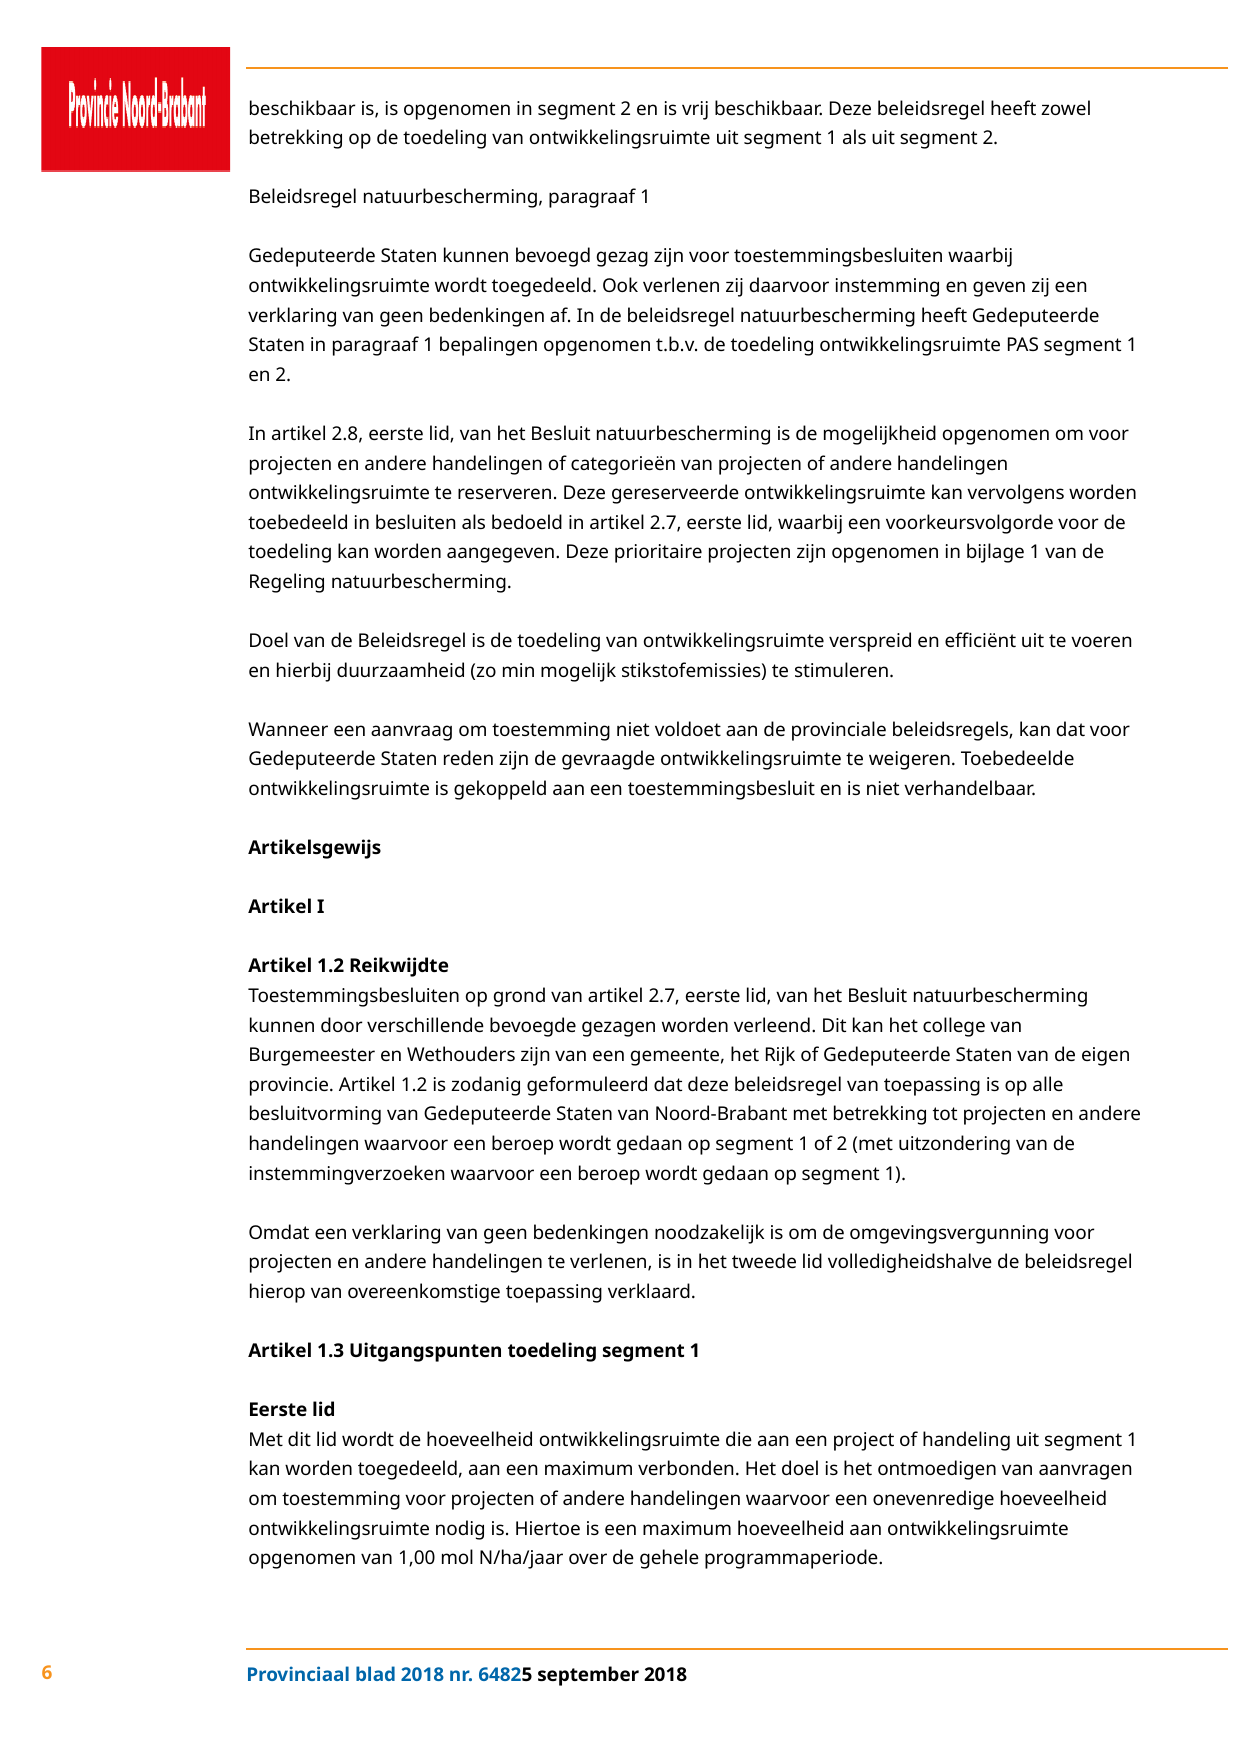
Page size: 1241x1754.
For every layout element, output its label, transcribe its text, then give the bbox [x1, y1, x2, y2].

text Artikelsgewijs [248, 834, 1152, 860]
text Beleidsregel natuurbescherming, paragraaf 1 [248, 183, 1152, 209]
text Doel van de Beleidsregel is de toedeling van ontwikkelingsruimte verspreid en efficiënt uit te voeren en hierbij duurzaamheid (zo min mogelijk stikstofemissies) te stimuleren. [248, 627, 1152, 683]
text beschikbaar is, is opgenomen in segment 2 en is vrij beschikbaar. Deze beleidsregel heeft zowel betrekking op de toedeling van ontwikkelingsruimte uit segment 1 als uit segment 2. [248, 95, 1152, 150]
text Eerste lid [248, 1396, 1152, 1422]
text Artikel 1.3 Uitgangspunten toedeling segment 1 [248, 1337, 1152, 1363]
text Wanneer een aanvraag om toestemming niet voldoet aan de provinciale beleidsregels, kan dat voor Gedeputeerde Staten reden zijn de gevraagde ontwikkelingsruimte te weigeren. Toebedeelde ontwikkelingsruimte is gekoppeld aan een toestemmingsbesluit en is niet verhandelbaar. [248, 716, 1152, 801]
text Toestemmingsbesluiten op grond van artikel 2.7, eerste lid, van het Besluit natuurbescherming kunnen door verschillende bevoegde gezagen worden verleend. Dit kan het college van Burgemeester en Wethouders zijn van een gemeente, het Rijk of Gedeputeerde Staten van de eigen provincie. Artikel 1.2 is zodanig geformuleerd dat deze beleidsregel van toepassing is op alle besluitvorming van Gedeputeerde Staten van Noord-Brabant met betrekking tot projecten en andere handelingen waarvoor een beroep wordt gedaan op segment 1 of 2 (met uitzondering van de instemmingverzoeken waarvoor een beroep wordt gedaan op segment 1). [248, 982, 1152, 1186]
text Omdat een verklaring van geen bedenkingen noodzakelijk is om de omgevingsvergunning voor projecten en andere handelingen te verlenen, is in het tweede lid volledigheidshalve de beleidsregel hierop van overeenkomstige toepassing verklaard. [248, 1219, 1152, 1304]
text Artikel 1.2 Reikwijdte [248, 953, 1152, 978]
picture [41, 47, 231, 172]
text In artikel 2.8, eerste lid, van het Besluit natuurbescherming is de mogelijkheid opgenomen om voor projecten en andere handelingen of categorieën van projecten of andere handelingen ontwikkelingsruimte te reserveren. Deze gereserveerde ontwikkelingsruimte kan vervolgens worden toebedeeld in besluiten als bedoeld in artikel 2.7, eerste lid, waarbij een voorkeursvolgorde voor de toedeling kan worden aangegeven. Deze prioritaire projecten zijn opgenomen in bijlage 1 van de Regeling natuurbescherming. [248, 420, 1152, 594]
text Gedeputeerde Staten kunnen bevoegd gezag zijn voor toestemmingsbesluiten waarbij ontwikkelingsruimte wordt toegedeeld. Ook verlenen zij daarvoor instemming en geven zij een verklaring van geen bedenkingen af. In de beleidsregel natuurbescherming heeft Gedeputeerde Staten in paragraaf 1 bepalingen opgenomen t.b.v. de toedeling ontwikkelingsruimte PAS segment 1 en 2. [248, 243, 1152, 387]
text Artikel I [248, 893, 1152, 919]
text Met dit lid wordt de hoeveelheid ontwikkelingsruimte die aan een project of handeling uit segment 1 kan worden toegedeeld, aan een maximum verbonden. Het doel is het ontmoedigen van aanvragen om toestemming voor projecten of andere handelingen waarvoor een onevenredige hoeveelheid ontwikkelingsruimte nodig is. Hiertoe is een maximum hoeveelheid aan ontwikkelingsruimte opgenomen van 1,00 mol N/ha/jaar over de gehele programmaperiode. [248, 1426, 1152, 1570]
